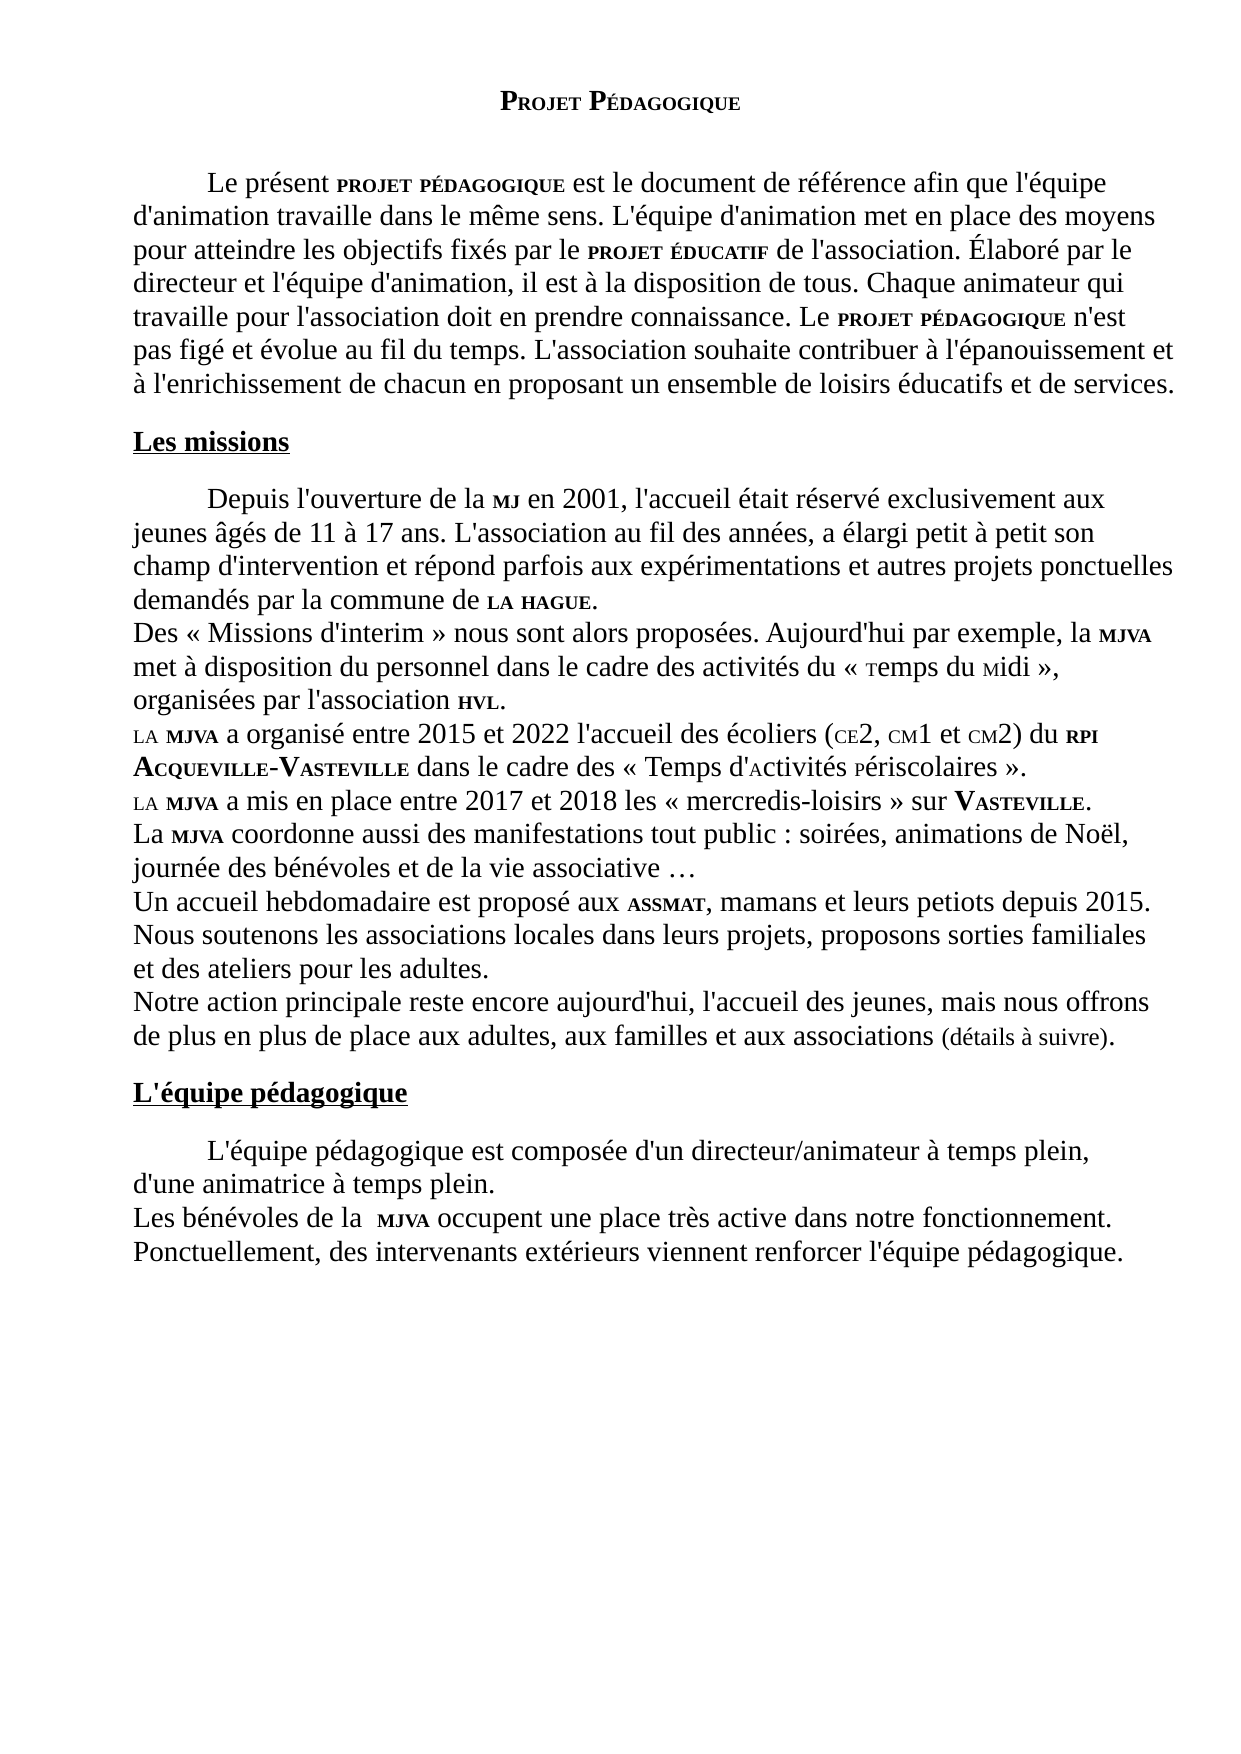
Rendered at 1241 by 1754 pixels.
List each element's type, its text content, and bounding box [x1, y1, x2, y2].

text journée des bénévoles et de la vie associative … [59, 850, 1181, 884]
text d'une animatrice à temps plein. [59, 1167, 1181, 1200]
text d'animation travaille dans le même sens. L'équipe d'animation met en place des moyens pour atteindre les objectifs fixés par le projet éducatif de l'association. Élaboré par le directeur et l'équipe d'animation, il est à la disposition de tous. Chaque animateur qui travaille pour l'association doit en prendre connaissance. Le projet pédagogique n'est pas figé et évolue au fil du temps. L'association souhaite contribuer à l'épanouissement et à l'enrichissement de chacun en proposant un ensemble de loisirs éducatifs et de services. [59, 198, 1181, 399]
text Un accueil hebdomadaire est proposé aux assmat, mamans et leurs petiots depuis 2015. [59, 884, 1181, 917]
text Notre action principale reste encore aujourd'hui, l'accueil des jeunes, mais nous offrons [59, 984, 1181, 1018]
text la mjva a organisé entre 2015 et 2022 l'accueil des écoliers (ce2, cm1 et cm2) du rpi Acqueville-Vasteville dans le cadre des « Temps d'activités périscolaires ». [133, 716, 1181, 783]
text Ponctuellement, des intervenants extérieurs viennent renforcer l'équipe pédagogique. [59, 1234, 1181, 1267]
text Le présent projet pédagogique est le document de référence afin que l'équipe [59, 165, 1181, 198]
text la mjva a mis en place entre 2017 et 2018 les « mercredis-loisirs » sur Vasteville. [133, 783, 1181, 817]
text Des « Missions d'interim » nous sont alors proposées. Aujourd'hui par exemple, la mjva met à disposition du personnel dans le cadre des activités du « temps du midi », organisées par l'association hvl. [59, 615, 1181, 716]
text de plus en plus de place aux adultes, aux familles et aux associations (détails à suivre). [59, 1018, 1181, 1051]
text La mjva coordonne aussi des manifestations tout public : soirées, animations de Noël, [59, 817, 1181, 850]
text Depuis l'ouverture de la mj en 2001, l'accueil était réservé exclusivement aux jeunes âgés de 11 à 17 ans. L'association au fil des années, a élargi petit à petit son champ d'intervention et répond parfois aux expérimentations et autres projets ponctuelles demandés par la commune de la hague. [59, 481, 1181, 615]
text L'équipe pédagogique [59, 1076, 1181, 1109]
text L'équipe pédagogique est composée d'un directeur/animateur à temps plein, [59, 1133, 1181, 1167]
text Les bénévoles de la mjva occupent une place très active dans notre fonctionnement. [59, 1200, 1181, 1234]
text Projet Pédagogique [59, 83, 1181, 117]
text Nous soutenons les associations locales dans leurs projets, proposons sorties familiales et des ateliers pour les adultes. [59, 917, 1181, 984]
text Les missions [59, 424, 1181, 457]
